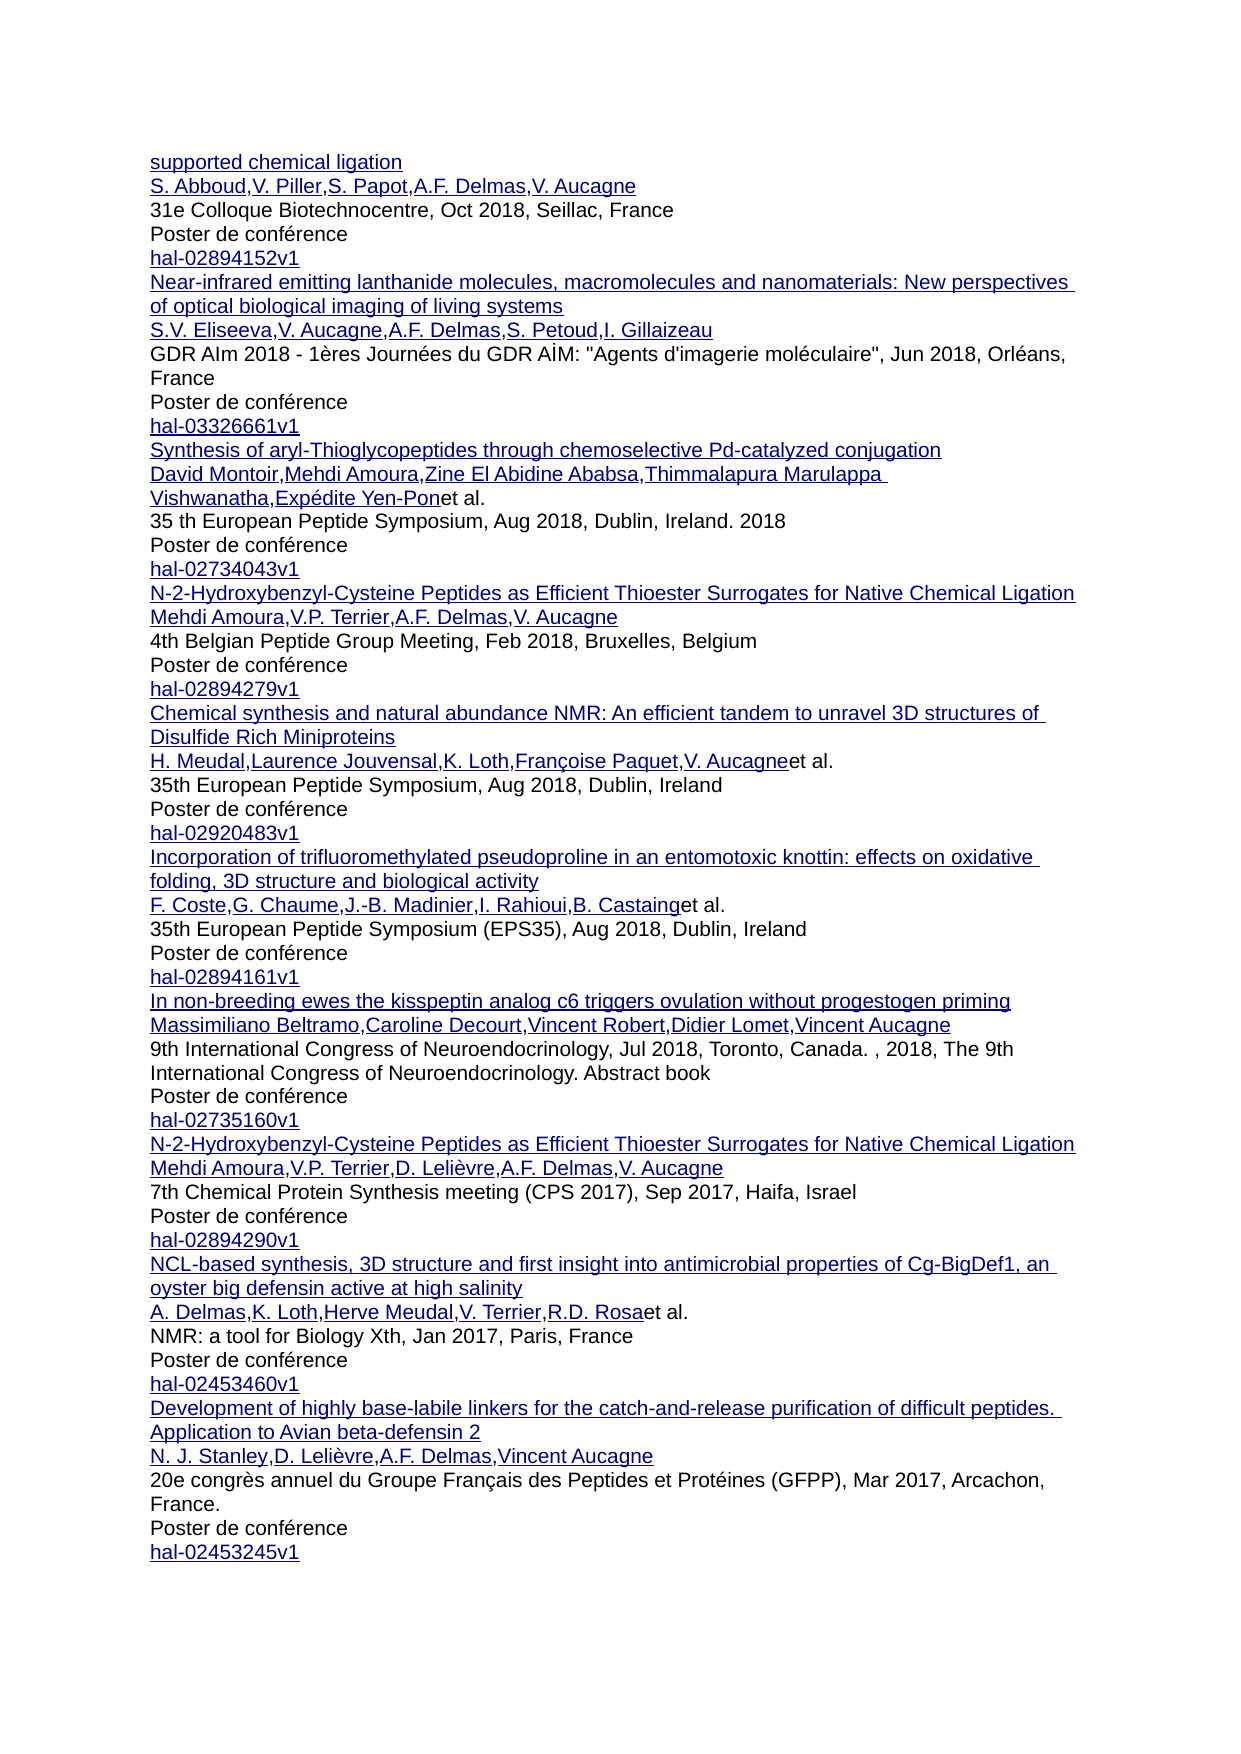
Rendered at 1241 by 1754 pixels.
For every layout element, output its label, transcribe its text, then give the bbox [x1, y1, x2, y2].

table_cell Chemical synthesis and natural abundance NMR: An efficient tandem to unravel 3D structures of Disulfide Rich Miniproteins H. Meudal,Laurence Jouvensal,K. Loth,Françoise Paquet,V. Aucagneet al. 35th European Peptide Symposium, Aug 2018, Dublin, Ireland Poster de conférence hal-02920483v1 [150, 701, 1090, 845]
table_cell In non-breeding ewes the kisspeptin analog c6 triggers ovulation without progestogen priming Massimiliano Beltramo,Caroline Decourt,Vincent Robert,Didier Lomet,Vincent Aucagne 9th International Congress of Neuroendocrinology, Jul 2018, Toronto, Canada. , 2018, The 9th International Congress of Neuroendocrinology. Abstract book Poster de conférence hal-02735160v1 [150, 989, 1090, 1132]
table_cell Synthesis of aryl-Thioglycopeptides through chemoselective Pd-catalyzed conjugation David Montoir,Mehdi Amoura,Zine El Abidine Ababsa,Thimmalapura Marulappa Vishwanatha,Expédite Yen-Ponet al. 35 th European Peptide Symposium, Aug 2018, Dublin, Ireland. 2018 Poster de conférence hal-02734043v1 [150, 438, 1090, 581]
table_cell Near-infrared emitting lanthanide molecules, macromolecules and nanomaterials: New perspectives of optical biological imaging of living systems S.V. Eliseeva,V. Aucagne,A.F. Delmas,S. Petoud,I. Gillaizeau GDR AIm 2018 - 1ères Journées du GDR AİM: "Agents d'imagerie moléculaire", Jun 2018, Orléans, France Poster de conférence hal-03326661v1 [150, 270, 1090, 437]
table_cell Incorporation of trifluoromethylated pseudoproline in an entomotoxic knottin: effects on oxidative folding, 3D structure and biological activity F. Coste,G. Chaume,J.-B. Madinier,I. Rahioui,B. Castainget al. 35th European Peptide Symposium (EPS35), Aug 2018, Dublin, Ireland Poster de conférence hal-02894161v1 [150, 845, 1090, 988]
table_cell supported chemical ligation S. Abboud,V. Piller,S. Papot,A.F. Delmas,V. Aucagne 31e Colloque Biotechnocentre, Oct 2018, Seillac, France Poster de conférence hal-02894152v1 [150, 150, 1090, 270]
table_cell N-2-Hydroxybenzyl-Cysteine Peptides as Efficient Thioester Surrogates for Native Chemical Ligation Mehdi Amoura,V.P. Terrier,A.F. Delmas,V. Aucagne 4th Belgian Peptide Group Meeting, Feb 2018, Bruxelles, Belgium Poster de conférence hal-02894279v1 [150, 581, 1090, 701]
table_cell NCL-based synthesis, 3D structure and first insight into antimicrobial properties of Cg-BigDef1, an oyster big defensin active at high salinity A. Delmas,K. Loth,Herve Meudal,V. Terrier,R.D. Rosaet al. NMR: a tool for Biology Xth, Jan 2017, Paris, France Poster de conférence hal-02453460v1 [150, 1252, 1090, 1396]
table_cell N-2-Hydroxybenzyl-Cysteine Peptides as Efficient Thioester Surrogates for Native Chemical Ligation Mehdi Amoura,V.P. Terrier,D. Lelièvre,A.F. Delmas,V. Aucagne 7th Chemical Protein Synthesis meeting (CPS 2017), Sep 2017, Haifa, Israel Poster de conférence hal-02894290v1 [150, 1132, 1090, 1252]
table_cell Development of highly base-labile linkers for the catch-and-release purification of difficult peptides. Application to Avian beta-defensin 2 N. J. Stanley,D. Lelièvre,A.F. Delmas,Vincent Aucagne 20e congrès annuel du Groupe Français des Peptides et Protéines (GFPP), Mar 2017, Arcachon, France. Poster de conférence hal-02453245v1 [150, 1396, 1090, 1563]
